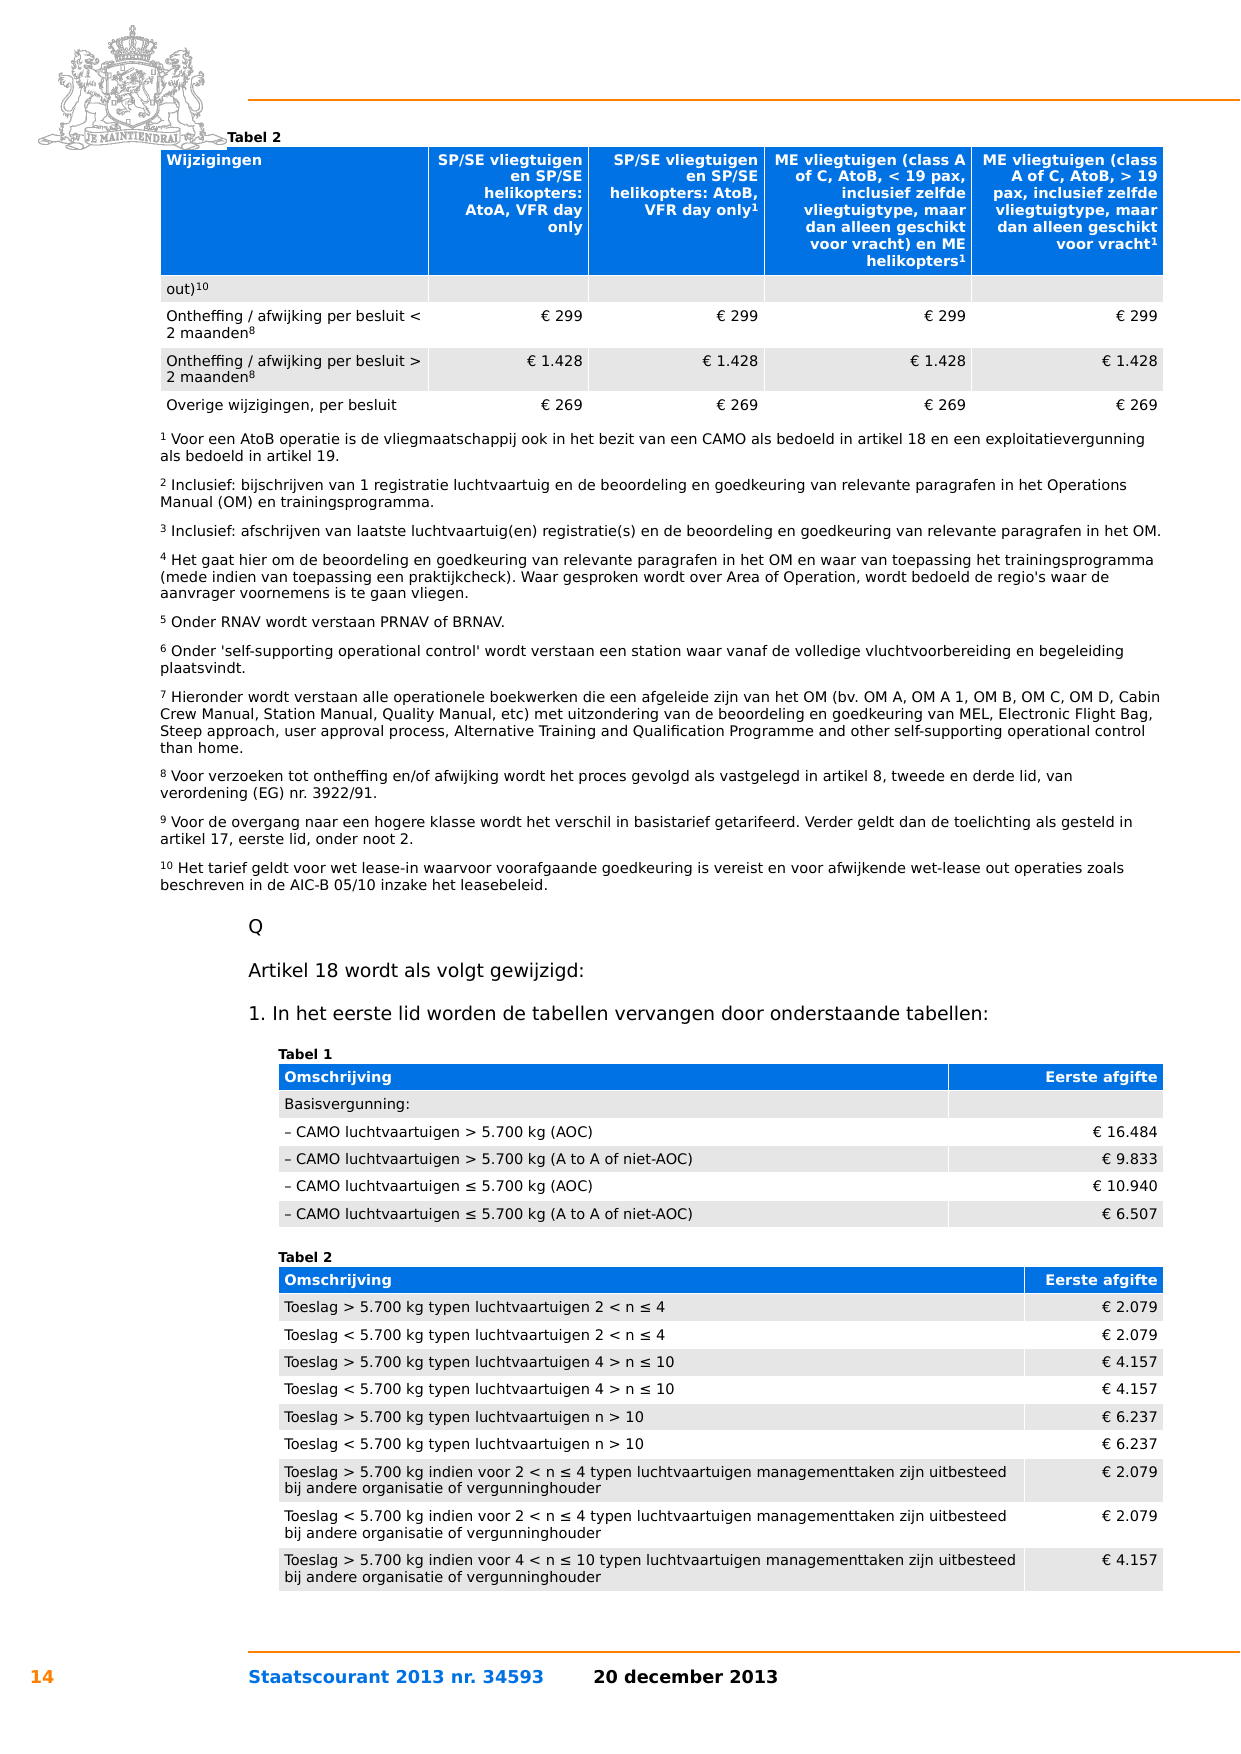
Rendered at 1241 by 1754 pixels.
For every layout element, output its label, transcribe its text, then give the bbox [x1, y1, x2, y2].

table_cell Omschrijving [279, 1267, 1024, 1293]
table_cell € 1.428 [429, 348, 588, 391]
picture [38, 25, 227, 150]
table_cell Ontheffing / afwijking per besluit > 2 maanden8 [161, 348, 428, 391]
table_cell € 2.079 [1025, 1503, 1163, 1546]
table_cell € 269 [589, 392, 764, 418]
table_cell € 299 [429, 303, 588, 347]
table_cell SP/SE vliegtuigen en SP/SE helikopters: AtoB, VFR day only1 [589, 147, 764, 275]
table_cell SP/SE vliegtuigen en SP/SE helikopters: AtoA, VFR day only [429, 147, 588, 275]
table_cell out)10 [161, 276, 428, 302]
table_cell € 4.157 [1025, 1548, 1163, 1591]
table_cell Ontheffing / afwijking per besluit < 2 maanden8 [161, 303, 428, 347]
table_cell [765, 276, 971, 302]
table_cell € 2.079 [1025, 1294, 1163, 1321]
table_cell € 4.157 [1025, 1377, 1163, 1403]
table_cell Wijzigingen [161, 147, 428, 275]
table_header Tabel 2 [278, 1250, 1163, 1266]
table_cell ME vliegtuigen (class A of C, AtoB, < 19 pax, inclusief zelfde vliegtuigtype, maar dan alleen geschikt voor vracht) en ME helikopters1 [765, 147, 971, 275]
text Q [248, 916, 1163, 938]
table_cell – CAMO luchtvaartuigen ≤ 5.700 kg (AOC) [279, 1174, 948, 1200]
table_cell € 2.079 [1025, 1459, 1163, 1502]
table_cell € 2.079 [1025, 1322, 1163, 1348]
table_cell – CAMO luchtvaartuigen > 5.700 kg (A to A of niet-AOC) [279, 1146, 948, 1172]
table_header Tabel 2 [227, 130, 1163, 146]
table_cell Toeslag < 5.700 kg typen luchtvaartuigen 2 < n ≤ 4 [279, 1322, 1024, 1348]
table_cell € 299 [972, 303, 1163, 347]
table_cell € 299 [589, 303, 764, 347]
text 1. In het eerste lid worden de tabellen vervangen door onderstaande tabellen: [248, 1003, 1163, 1025]
table_cell Toeslag < 5.700 kg typen luchtvaartuigen 4 > n ≤ 10 [279, 1377, 1024, 1403]
table_cell Basisvergunning: [279, 1091, 948, 1118]
table_cell € 299 [765, 303, 971, 347]
table_cell Toeslag < 5.700 kg indien voor 2 < n ≤ 4 typen luchtvaartuigen managementtaken zijn uitbesteed bij andere organisatie of vergunninghouder [279, 1503, 1024, 1546]
table_cell Toeslag > 5.700 kg typen luchtvaartuigen 4 > n ≤ 10 [279, 1349, 1024, 1376]
table_cell [949, 1091, 1163, 1118]
table_cell Toeslag < 5.700 kg typen luchtvaartuigen n > 10 [279, 1431, 1024, 1458]
table_cell 1 Voor een AtoB operatie is de vliegmaatschappij ook in het bezit van een CAMO als bedoeld in artikel 18 en een exploitatievergunning als bedoeld in artikel 19. 2 Inclusief: bijschrijven van 1 registratie luchtvaartuig en de beoordeling en goedkeuring van relevante paragrafen in het Operations Manual (OM) en trainingsprogramma. 3 Inclusief: afschrijven van laatste luchtvaartuig(en) registratie(s) en de beoordeling en goedkeuring van relevante paragrafen in het OM. 4 Het gaat hier om de beoordeling en goedkeuring van relevante paragrafen in het OM en waar van toepassing het trainingsprogramma (mede indien van toepassing een praktijkcheck). Waar gesproken wordt over Area of Operation, wordt bedoeld de regio's waar de aanvrager voornemens is te gaan vliegen. 5 Onder RNAV wordt verstaan PRNAV of BRNAV. 6 Onder 'self-supporting operational control' wordt verstaan een station waar vanaf de volledige vluchtvoorbereiding en begeleiding plaatsvindt. 7 Hieronder wordt verstaan alle operationele boekwerken die een afgeleide zijn van het OM (bv. OM A, OM A 1, OM B, OM C, OM D, Cabin Crew Manual, Station Manual, Quality Manual, etc) met uitzondering van de beoordeling en goedkeuring van MEL, Electronic Flight Bag, Steep approach, user approval process, Alternative Training and Qualification Programme and other self-supporting operational control than home. 8 Voor verzoeken tot ontheffing en/of afwijking wordt het proces gevolgd als vastgelegd in artikel 8, tweede en derde lid, van verordening (EG) nr. 3922/91. 9 Voor de overgang naar een hogere klasse wordt het verschil in basistarief getarifeerd. Verder geldt dan de toelichting als gesteld in artikel 17, eerste lid, onder noot 2. 10 Het tarief geldt voor wet lease-in waarvoor voorafgaande goedkeuring is vereist en voor afwijkende wet-lease out operaties zoals beschreven in de AIC-B 05/10 inzake het leasebeleid. [160, 420, 1163, 894]
table_cell € 16.484 [949, 1119, 1163, 1145]
table_cell Toeslag > 5.700 kg typen luchtvaartuigen 2 < n ≤ 4 [279, 1294, 1024, 1321]
table_cell Toeslag > 5.700 kg typen luchtvaartuigen n > 10 [279, 1404, 1024, 1430]
table_cell Eerste afgifte [949, 1064, 1163, 1090]
table_cell ME vliegtuigen (class A of C, AtoB, > 19 pax, inclusief zelfde vliegtuigtype, maar dan alleen geschikt voor vracht1 [972, 147, 1163, 275]
table_cell € 6.507 [949, 1201, 1163, 1227]
table_cell Omschrijving [279, 1064, 948, 1090]
table_cell [972, 276, 1163, 302]
table_cell € 269 [765, 392, 971, 418]
table_cell € 6.237 [1025, 1404, 1163, 1430]
table_cell € 1.428 [589, 348, 764, 391]
table_cell € 1.428 [972, 348, 1163, 391]
table_cell [589, 276, 764, 302]
table_cell Toeslag > 5.700 kg indien voor 4 < n ≤ 10 typen luchtvaartuigen managementtaken zijn uitbesteed bij andere organisatie of vergunninghouder [279, 1548, 1024, 1591]
table_cell Overige wijzigingen, per besluit [161, 392, 428, 418]
table_cell € 269 [972, 392, 1163, 418]
table_cell – CAMO luchtvaartuigen > 5.700 kg (AOC) [279, 1119, 948, 1145]
table_cell – CAMO luchtvaartuigen ≤ 5.700 kg (A to A of niet-AOC) [279, 1201, 948, 1227]
table_cell Toeslag > 5.700 kg indien voor 2 < n ≤ 4 typen luchtvaartuigen managementtaken zijn uitbesteed bij andere organisatie of vergunninghouder [279, 1459, 1024, 1502]
table_cell € 9.833 [949, 1146, 1163, 1172]
table_cell [429, 276, 588, 302]
table_header Tabel 1 [278, 1047, 1163, 1063]
table_cell Eerste afgifte [1025, 1267, 1163, 1293]
table_cell € 269 [429, 392, 588, 418]
table_cell € 6.237 [1025, 1431, 1163, 1458]
table_cell € 10.940 [949, 1174, 1163, 1200]
table_cell € 4.157 [1025, 1349, 1163, 1376]
text Artikel 18 wordt als volgt gewijzigd: [248, 959, 1163, 981]
table_cell € 1.428 [765, 348, 971, 391]
